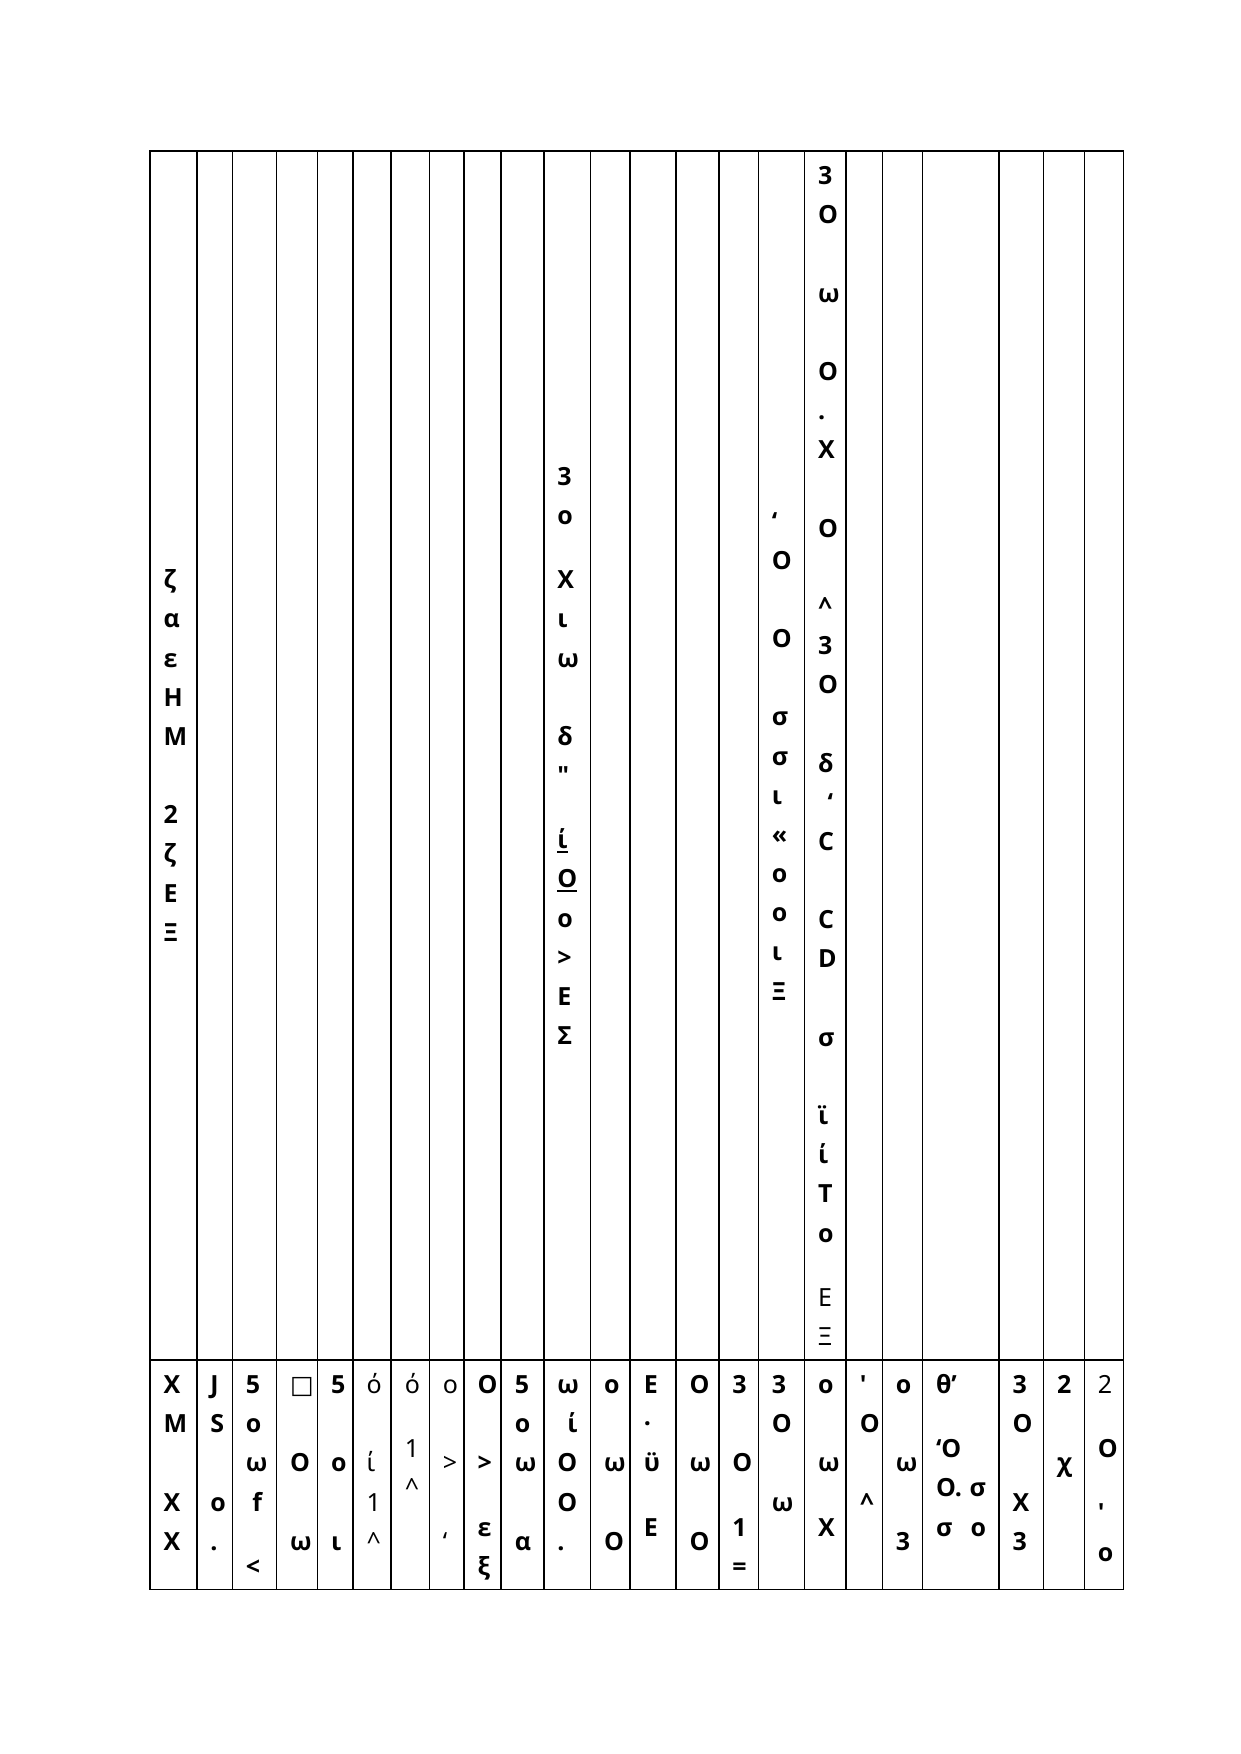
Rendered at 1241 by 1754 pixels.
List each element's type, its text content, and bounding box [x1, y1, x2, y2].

table_header [318, 152, 352, 1359]
table_header [1085, 152, 1123, 1359]
table_cell Ε· ϋ Ε [631, 1361, 675, 1589]
table_cell Ο > εξ [465, 1361, 500, 1589]
table_header [1000, 152, 1043, 1359]
table_header [430, 152, 463, 1359]
table_cell 5 ο ω α [502, 1361, 543, 1589]
table_cell ο ω 3 [883, 1361, 922, 1589]
table_header [720, 152, 758, 1359]
table_header [923, 152, 998, 1359]
table_cell □ Ο ω [277, 1361, 317, 1589]
table_cell 5 ο ι [318, 1361, 352, 1589]
table_cell ο ω Ο [591, 1361, 629, 1589]
table_header [677, 152, 718, 1359]
table_cell 3 Ο ω [759, 1361, 804, 1589]
table_header [198, 152, 232, 1359]
table_cell 5 ο ω f < [233, 1361, 276, 1589]
table_cell 3 Ο Χ 3 [1000, 1361, 1043, 1589]
table_cell ο ω Χ [805, 1361, 845, 1589]
table_header [465, 152, 500, 1359]
table_header ζ α ε Η Μ 2 ζ ΕΞ [151, 152, 196, 1359]
table_cell ο > ‘ [430, 1361, 463, 1589]
table_cell Ο ω Ο [677, 1361, 718, 1589]
table_header [233, 152, 276, 1359]
table_cell ό 1^ [392, 1361, 429, 1589]
table_header [631, 152, 675, 1359]
table_cell 2 O 'o [1085, 1361, 1123, 1589]
table_cell 'Ο ^ [847, 1361, 882, 1589]
table_header [502, 152, 543, 1359]
table_header [591, 152, 629, 1359]
table_cell θ’ ‘Ο Ο. σ σ ο ο ο £ ιΛ ■α ο - Ι ί1 'δ ο ω δ g σ Ο ο. Ε* Χ [923, 1361, 998, 1589]
table_header [277, 152, 317, 1359]
table_header [1044, 152, 1084, 1359]
table_cell 2 χ [1044, 1361, 1084, 1589]
table_header ‘Ο Ο σ σι «ο ο ιΞ [759, 152, 804, 1359]
table_header 3 ο Χ ι ω δ" ίΟ ο > ΕΣ [545, 152, 590, 1359]
table_cell ω ί ΟΟ. [545, 1361, 590, 1589]
table_header [354, 152, 390, 1359]
table_header [883, 152, 922, 1359]
table_cell Χ Μ Χ Χ [151, 1361, 196, 1589]
table_cell 3 Ο 1= [720, 1361, 758, 1589]
table_header 3 Ο ω Ο. Χ Ο ^ 3 Ο δ ‘C CD σ ϊίΤ ο ΕΞ [805, 152, 845, 1359]
table_header [392, 152, 429, 1359]
table_header [847, 152, 882, 1359]
table_cell J S ο. [198, 1361, 232, 1589]
table_cell ό ί 1^ [354, 1361, 390, 1589]
